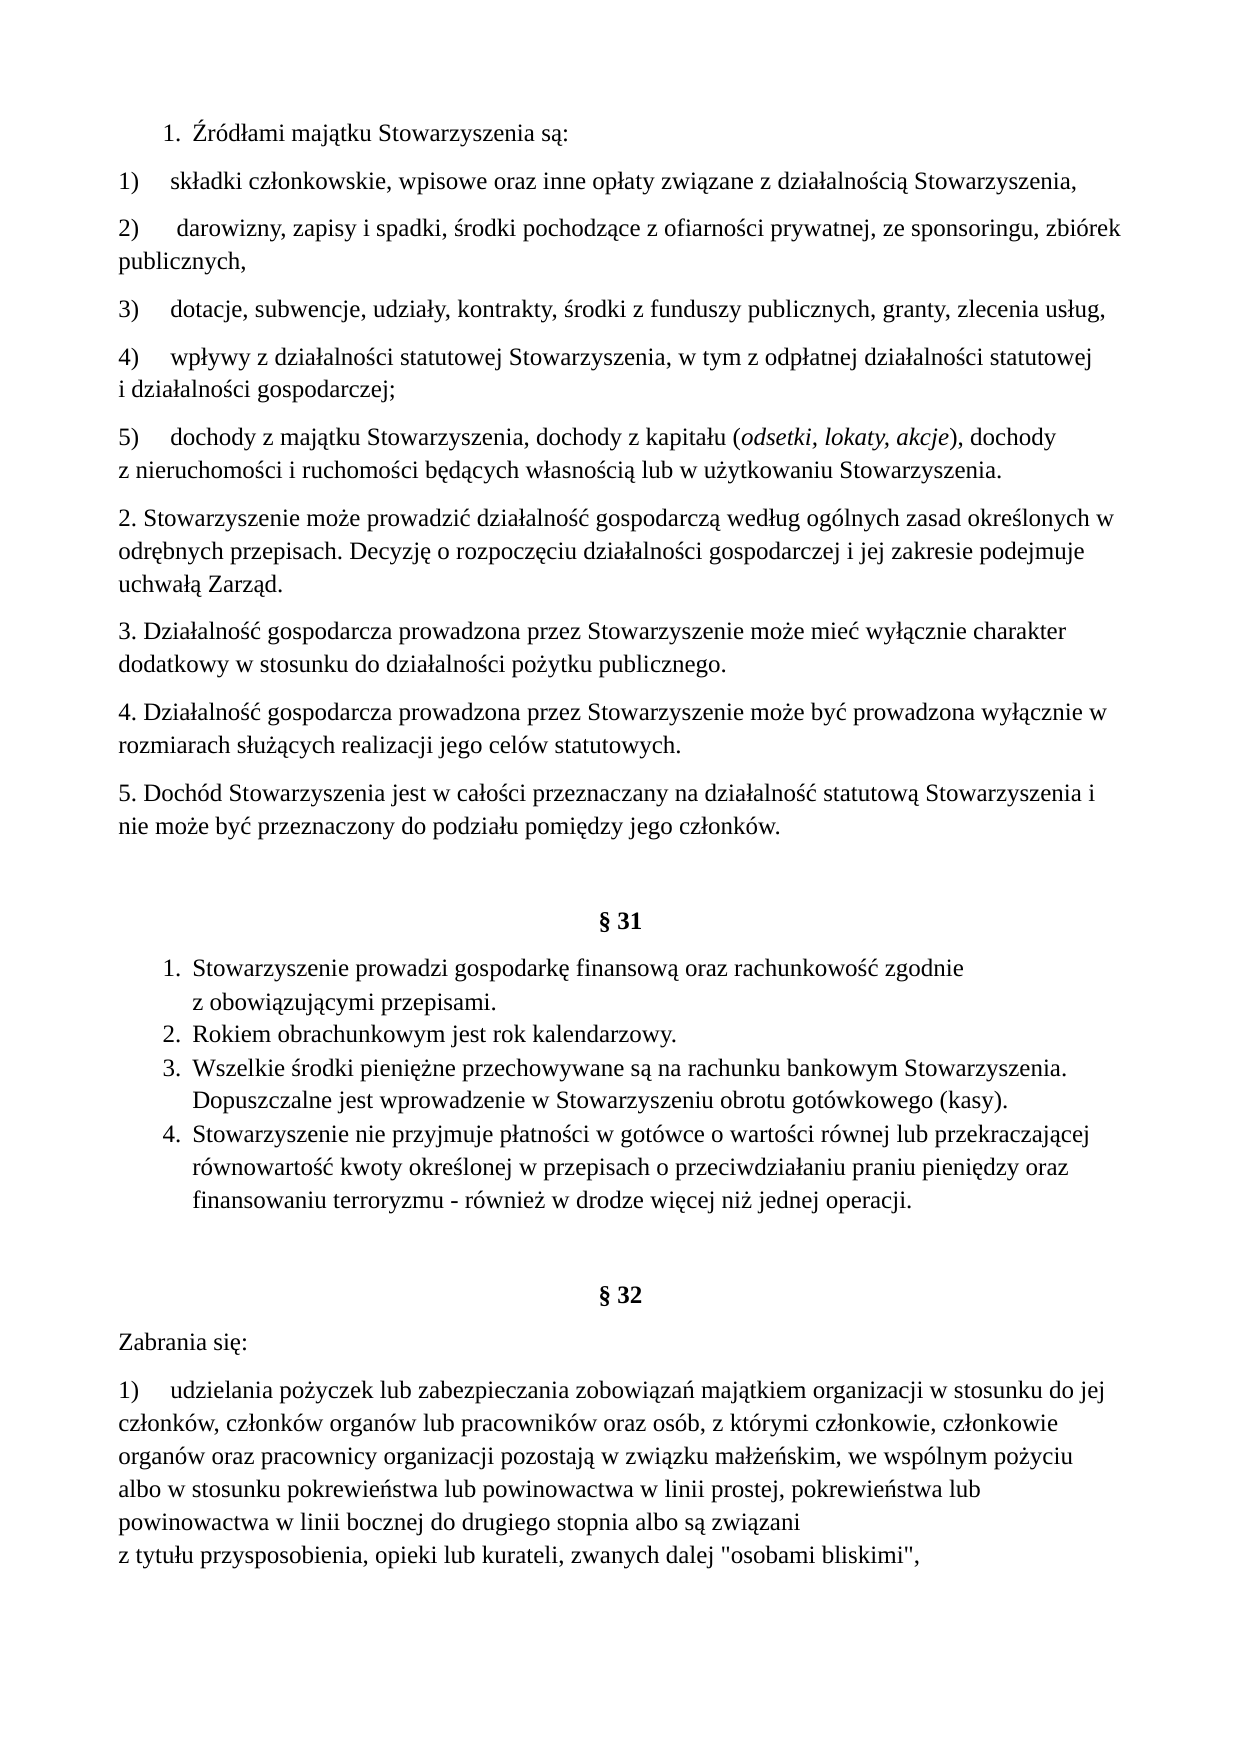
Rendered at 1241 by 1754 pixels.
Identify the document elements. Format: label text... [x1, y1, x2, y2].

text 5) dochody z majątku Stowarzyszenia, dochody z kapitału (odsetki, lokaty, akcje), dochody z nieruchomości i ruchomości będących własnością lub w użytkowaniu Stowarzyszenia. [118, 422, 1122, 484]
list Stowarzyszenie prowadzi gospodarkę finansową oraz rachunkowość zgodnie z obowiązującymi przepisami. [162, 953, 1122, 1015]
text 2. Stowarzyszenie może prowadzić działalność gospodarczą według ogólnych zasad określonych w odrębnych przepisach. Decyzję o rozpoczęciu działalności gospodarczej i jej zakresie podejmuje uchwałą Zarząd. [118, 503, 1122, 598]
text § 31 [118, 906, 1122, 935]
text 3. Działalność gospodarcza prowadzona przez Stowarzyszenie może mieć wyłącznie charakter dodatkowy w stosunku do działalności pożytku publicznego. [118, 616, 1122, 678]
list Wszelkie środki pieniężne przechowywane są na rachunku bankowym Stowarzyszenia. Dopuszczalne jest wprowadzenie w Stowarzyszeniu obrotu gotówkowego (kasy). [162, 1053, 1122, 1114]
text 5. Dochód Stowarzyszenia jest w całości przeznaczany na działalność statutową Stowarzyszenia i nie może być przeznaczony do podziału pomiędzy jego członków. [118, 778, 1122, 839]
text Zabrania się: [118, 1327, 1122, 1356]
text 1) udzielania pożyczek lub zabezpieczania zobowiązań majątkiem organizacji w stosunku do jej członków, członków organów lub pracowników oraz osób, z którymi członkowie, członkowie organów oraz pracownicy organizacji pozostają w związku małżeńskim, we wspólnym pożyciu albo w stosunku pokrewieństwa lub powinowactwa w linii prostej, pokrewieństwa lub powinowactwa w linii bocznej do drugiego stopnia albo są związani z tytułu przysposobienia, opieki lub kurateli, zwanych dalej "osobami bliskimi", [118, 1375, 1122, 1569]
text 2) darowizny, zapisy i spadki, środki pochodzące z ofiarności prywatnej, ze sponsoringu, zbiórek publicznych, [118, 213, 1122, 275]
list Stowarzyszenie nie przyjmuje płatności w gotówce o wartości równej lub przekraczającej równowartość kwoty określonej w przepisach o przeciwdziałaniu praniu pieniędzy oraz finansowaniu terroryzmu - również w drodze więcej niż jednej operacji. [162, 1119, 1122, 1213]
list Źródłami majątku Stowarzyszenia są: [162, 118, 1122, 147]
text 4. Działalność gospodarcza prowadzona przez Stowarzyszenie może być prowadzona wyłącznie w rozmiarach służących realizacji jego celów statutowych. [118, 697, 1122, 759]
text § 32 [118, 1280, 1122, 1309]
text 1) składki członkowskie, wpisowe oraz inne opłaty związane z działalnością Stowarzyszenia, [118, 166, 1122, 194]
list Rokiem obrachunkowym jest rok kalendarzowy. [162, 1019, 1122, 1048]
text 3) dotacje, subwencje, udziały, kontrakty, środki z funduszy publicznych, granty, zlecenia usług, [118, 294, 1122, 323]
text 4) wpływy z działalności statutowej Stowarzyszenia, w tym z odpłatnej działalności statutowej i działalności gospodarczej; [118, 342, 1122, 403]
